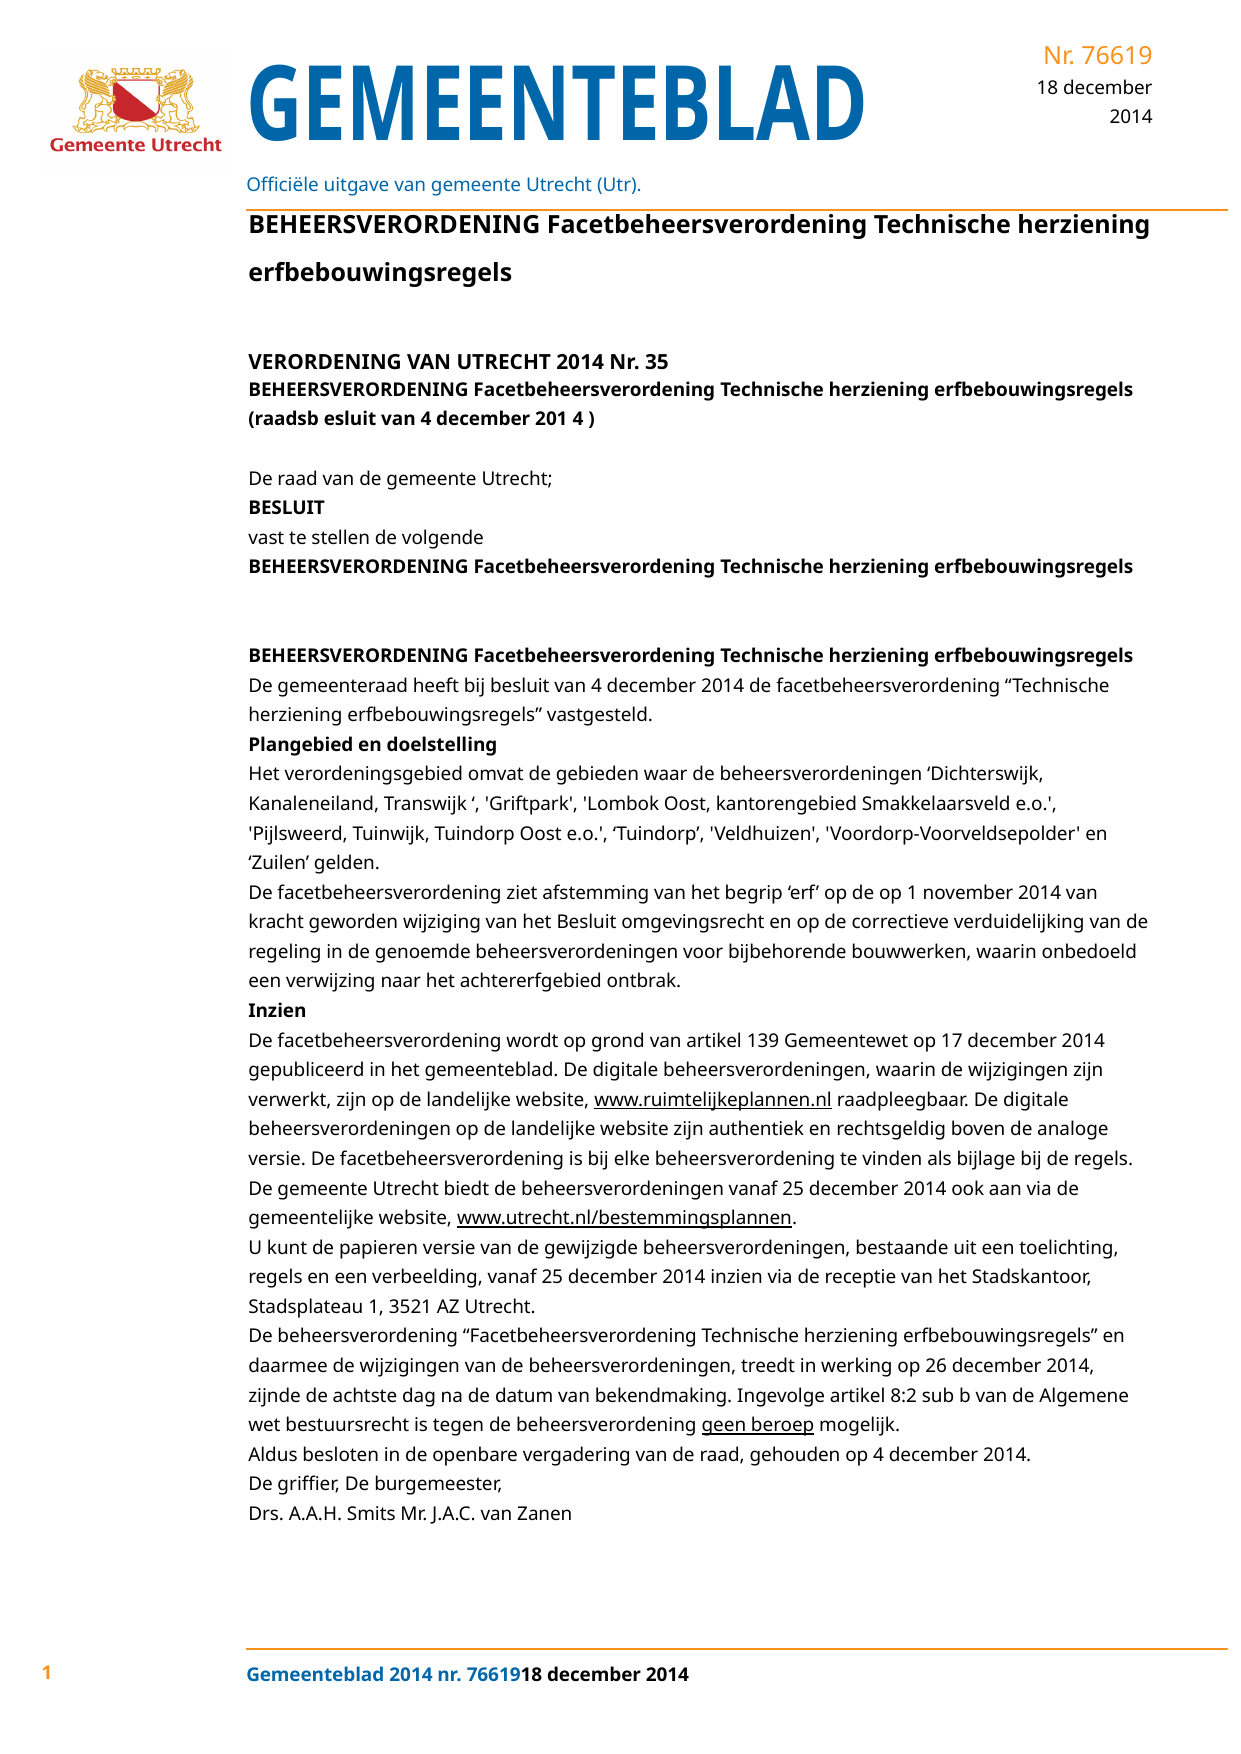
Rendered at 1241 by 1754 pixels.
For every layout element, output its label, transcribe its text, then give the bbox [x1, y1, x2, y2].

text Plangebied en doelstelling [248, 731, 1152, 757]
text De raad van de gemeente Utrecht; [248, 465, 1152, 490]
text BEHEERSVERORDENING Facetbeheersverordening Technische herziening erfbebouwingsregels [248, 376, 1152, 402]
text Aldus besloten in de openbare vergadering van de raad, gehouden op 4 december 2014. [248, 1441, 1152, 1467]
text De gemeente Utrecht biedt de beheersverordeningen vanaf 25 december 2014 ook aan via de gemeentelijke website, www.utrecht.nl/bestemmingsplannen. [248, 1175, 1152, 1230]
text BEHEERSVERORDENING Facetbeheersverordening Technische herziening erfbebouwingsregels [248, 642, 1152, 668]
text De beheersverordening “Facetbeheersverordening Technische herziening erfbebouwingsregels” en daarmee de wijzigingen van de beheersverordeningen, treedt in werking op 26 december 2014, zijnde de achtste dag na de datum van bekendmaking. Ingevolge artikel 8:2 sub b van de Algemene wet bestuursrecht is tegen de beheersverordening geen beroep mogelijk. [248, 1323, 1152, 1437]
text De facetbeheersverordening ziet afstemming van het begrip ‘erf’ op de op 1 november 2014 van kracht geworden wijziging van het Besluit omgevingsrecht en op de correctieve verduidelijking van de regeling in de genoemde beheersverordeningen voor bijbehorende bouwwerken, waarin onbedoeld een verwijzing naar het achtererfgebied ontbrak. [248, 879, 1152, 993]
text Drs. A.A.H. Smits Mr. J.A.C. van Zanen [248, 1500, 1152, 1526]
text VERORDENING VAN UTRECHT 2014 Nr. 35 [248, 347, 1152, 376]
text U kunt de papieren versie van de gewijzigde beheersverordeningen, bestaande uit een toelichting, regels en een verbeelding, vanaf 25 december 2014 inzien via de receptie van het Stadskantoor, Stadsplateau 1, 3521 AZ Utrecht. [248, 1234, 1152, 1319]
text BESLUIT [248, 494, 1152, 520]
text Het verordeningsgebied omvat de gebieden waar de beheersverordeningen ‘Dichterswijk, Kanaleneiland, Transwijk ‘, 'Griftpark', 'Lombok Oost, kantorengebied Smakkelaarsveld e.o.', 'Pijlsweerd, Tuinwijk, Tuindorp Oost e.o.', ‘Tuindorp’, 'Veldhuizen', 'Voordorp-Voorveldsepolder' en ‘Zuilen’ gelden. [248, 761, 1152, 875]
text De griffier, De burgemeester, [248, 1471, 1152, 1496]
text De gemeenteraad heeft bij besluit van 4 december 2014 de facetbeheersverordening “Technische herziening erfbebouwingsregels” vastgesteld. [248, 672, 1152, 727]
text Inzien [248, 997, 1152, 1023]
text BEHEERSVERORDENING Facetbeheersverordening Technische herziening erfbebouwingsregels [248, 553, 1152, 579]
text vast te stellen de volgende [248, 524, 1152, 549]
text BEHEERSVERORDENING Facetbeheersverordening Technische herziening erfbebouwingsregels [248, 211, 1152, 288]
text (raadsb esluit van 4 december 201 4 ) [248, 406, 1152, 431]
text De facetbeheersverordening wordt op grond van artikel 139 Gemeentewet op 17 december 2014 gepubliceerd in het gemeenteblad. De digitale beheersverordeningen, waarin de wijzigingen zijn verwerkt, zijn op de landelijke website, www.ruimtelijkeplannen.nl raadpleegbaar. De digitale beheersverordeningen op de landelijke website zijn authentiek en rechtsgeldig boven de analoge versie. De facetbeheersverordening is bij elke beheersverordening te vinden als bijlage bij de regels. [248, 1027, 1152, 1171]
picture [41, 47, 231, 172]
